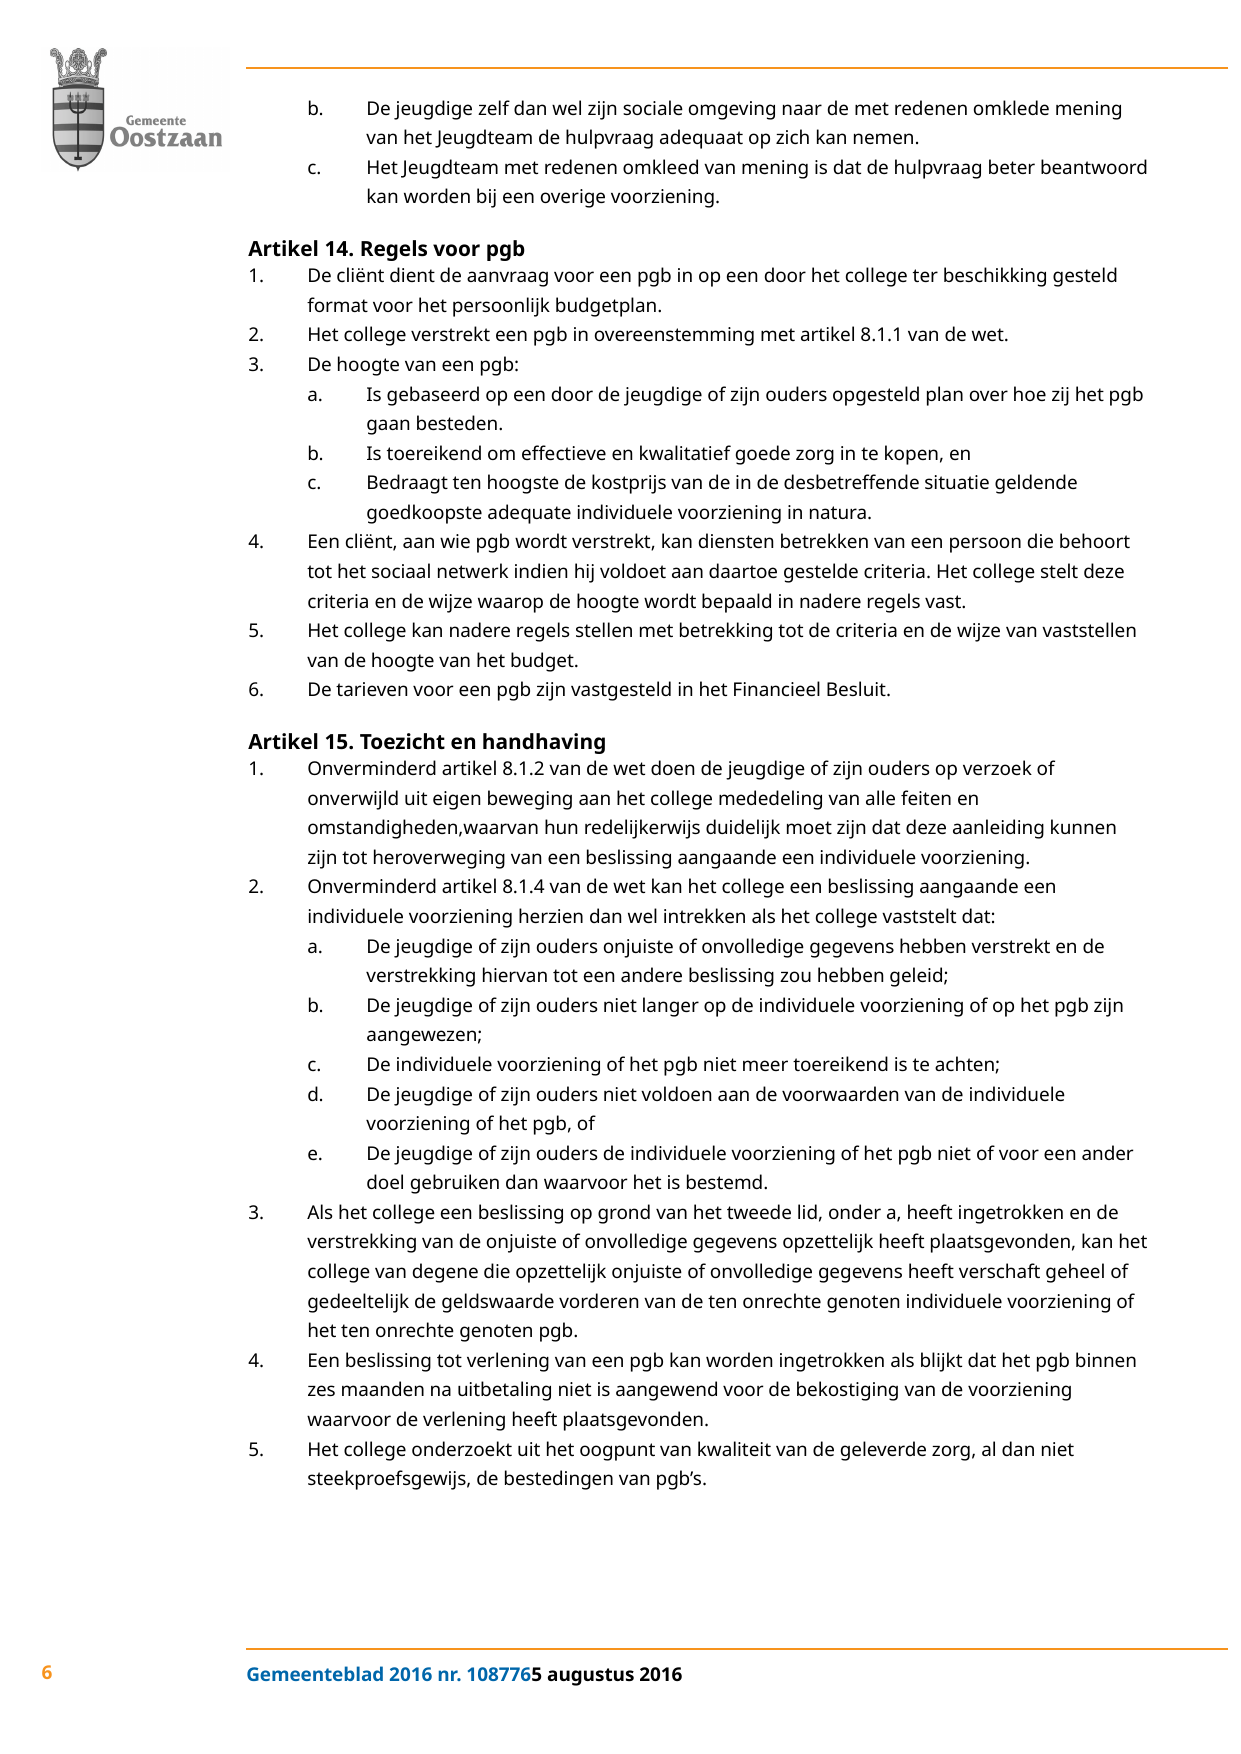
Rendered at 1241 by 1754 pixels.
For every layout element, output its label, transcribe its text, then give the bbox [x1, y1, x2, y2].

list Een cliënt, aan wie pgb wordt verstrekt, kan diensten betrekken van een persoon die behoort tot het sociaal netwerk indien hij voldoet aan daartoe gestelde criteria. Het college stelt deze criteria en de wijze waarop de hoogte wordt bepaald in nadere regels vast. [248, 529, 1152, 613]
picture [41, 47, 231, 172]
list Onverminderd artikel 8.1.4 van de wet kan het college een beslissing aangaande een individuele voorziening herzien dan wel intrekken als het college vaststelt dat: [248, 874, 1152, 929]
list Het Jeugdteam met redenen omkleed van mening is dat de hulpvraag beter beantwoord kan worden bij een overige voorziening. [307, 154, 1152, 209]
list Is gebaseerd op een door de jeugdige of zijn ouders opgesteld plan over hoe zij het pgb gaan besteden. [307, 381, 1152, 436]
list Bedraagt ten hoogste de kostprijs van de in de desbetreffende situatie geldende goedkoopste adequate individuele voorziening in natura. [307, 469, 1152, 525]
list Als het college een beslissing op grond van het tweede lid, onder a, heeft ingetrokken en de verstrekking van de onjuiste of onvolledige gegevens opzettelijk heeft plaatsgevonden, kan het college van degene die opzettelijk onjuiste of onvolledige gegevens heeft verschaft geheel of gedeeltelijk de geldswaarde vorderen van de ten onrechte genoten individuele voorziening of het ten onrechte genoten pgb. [248, 1199, 1152, 1343]
list Onverminderd artikel 8.1.2 van de wet doen de jeugdige of zijn ouders op verzoek of onverwijld uit eigen beweging aan het college mededeling van alle feiten en omstandigheden,waarvan hun redelijkerwijs duidelijk moet zijn dat deze aanleiding kunnen zijn tot heroverweging van een beslissing aangaande een individuele voorziening. [248, 755, 1152, 870]
list De jeugdige zelf dan wel zijn sociale omgeving naar de met redenen omklede mening van het Jeugdteam de hulpvraag adequaat op zich kan nemen. [307, 95, 1152, 150]
text Artikel 14. Regels voor pgb [248, 234, 1152, 262]
text Artikel 15. Toezicht en handhaving [248, 727, 1152, 755]
list De jeugdige of zijn ouders niet voldoen aan de voorwaarden van de individuele voorziening of het pgb, of [307, 1081, 1152, 1136]
list De jeugdige of zijn ouders onjuiste of onvolledige gegevens hebben verstrekt en de verstrekking hiervan tot een andere beslissing zou hebben geleid; [307, 933, 1152, 988]
list Het college onderzoekt uit het oogpunt van kwaliteit van de geleverde zorg, al dan niet steekproefsgewijs, de bestedingen van pgb’s. [248, 1436, 1152, 1491]
list De jeugdige of zijn ouders de individuele voorziening of het pgb niet of voor een ander doel gebruiken dan waarvoor het is bestemd. [307, 1140, 1152, 1195]
list De jeugdige of zijn ouders niet langer op de individuele voorziening of op het pgb zijn aangewezen; [307, 992, 1152, 1047]
list Het college verstrekt een pgb in overeenstemming met artikel 8.1.1 van de wet. [248, 322, 1152, 347]
list De hoogte van een pgb: [248, 351, 1152, 377]
list Een beslissing tot verlening van een pgb kan worden ingetrokken als blijkt dat het pgb binnen zes maanden na uitbetaling niet is aangewend voor de bekostiging van de voorziening waarvoor de verlening heeft plaatsgevonden. [248, 1347, 1152, 1432]
list De individuele voorziening of het pgb niet meer toereikend is te achten; [307, 1051, 1152, 1077]
list Is toereikend om effectieve en kwalitatief goede zorg in te kopen, en [307, 440, 1152, 466]
list De tarieven voor een pgb zijn vastgesteld in het Financieel Besluit. [248, 677, 1152, 702]
list Het college kan nadere regels stellen met betrekking tot de criteria en de wijze van vaststellen van de hoogte van het budget. [248, 617, 1152, 673]
list De cliënt dient de aanvraag voor een pgb in op een door het college ter beschikking gesteld format voor het persoonlijk budgetplan. [248, 262, 1152, 318]
